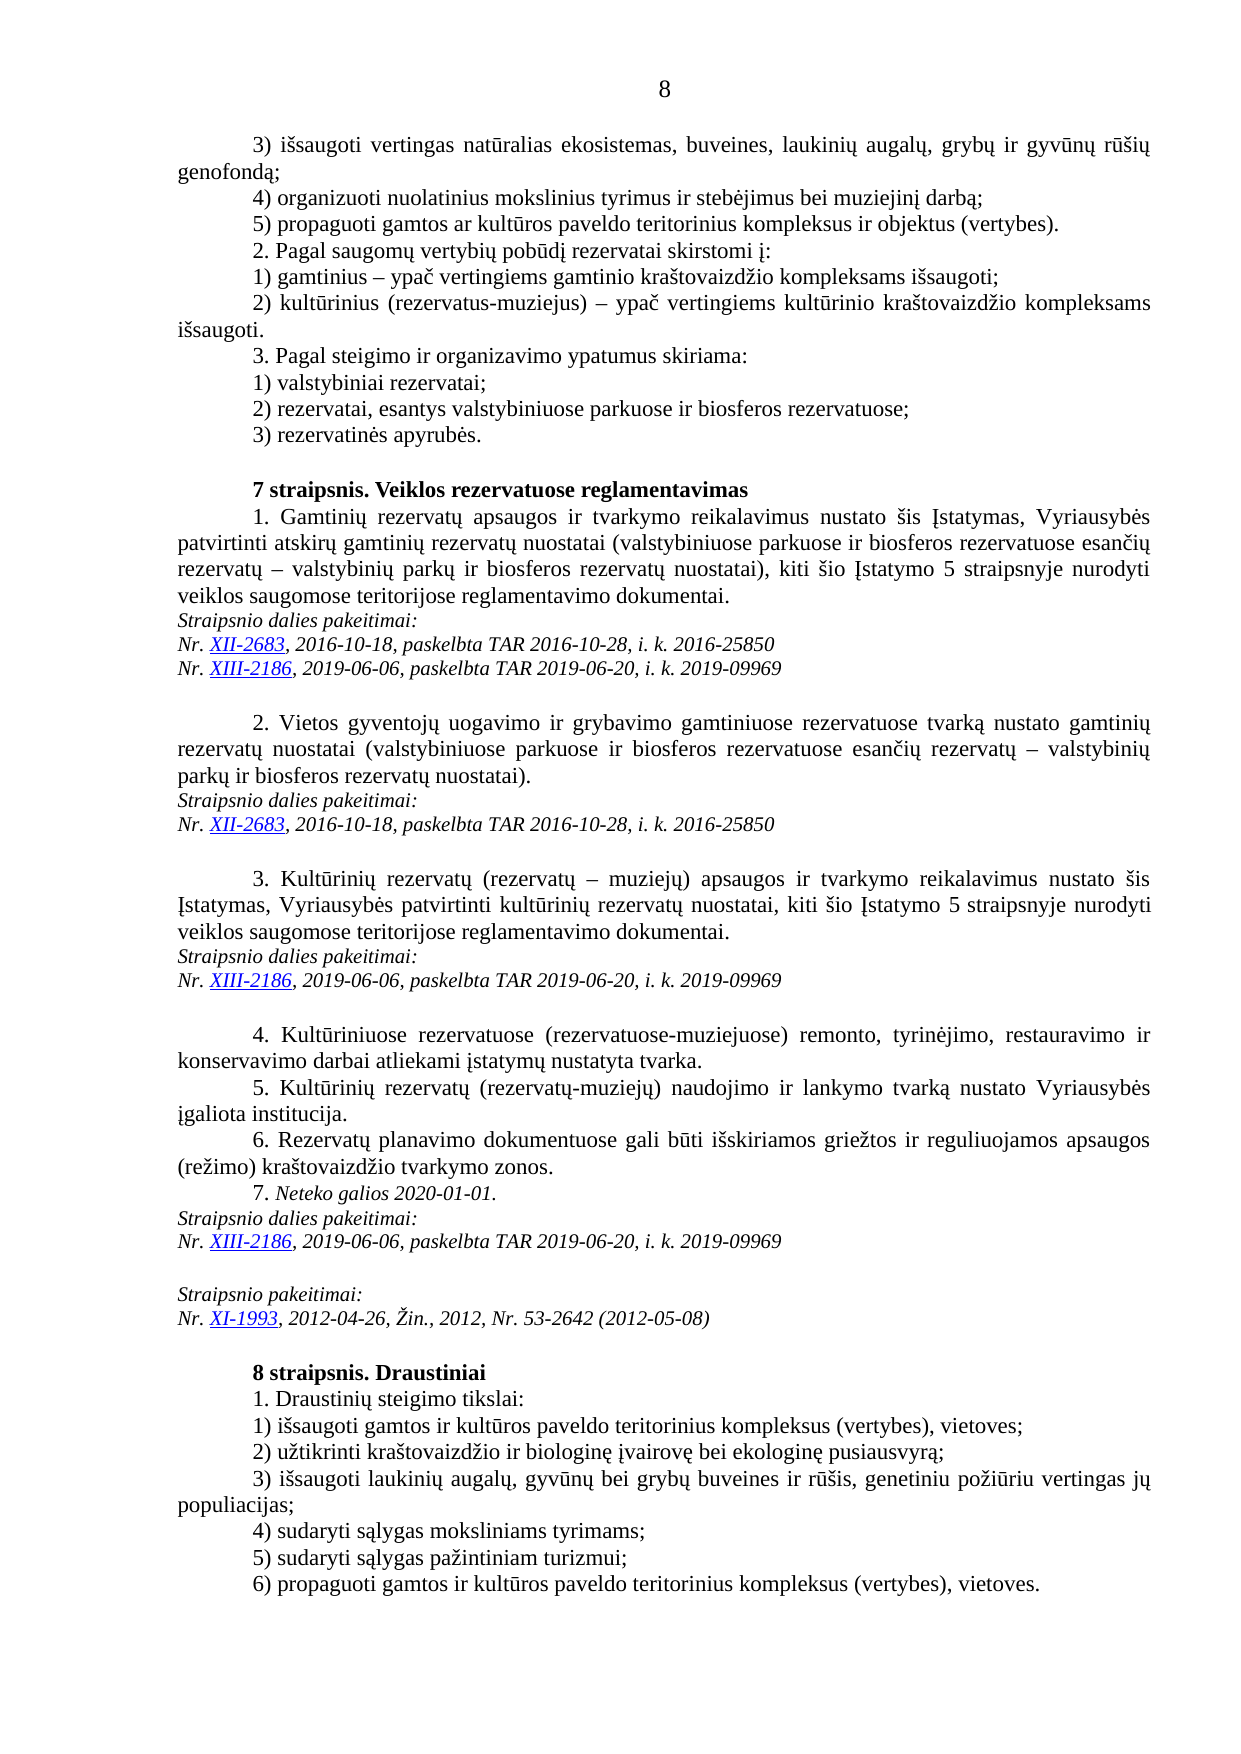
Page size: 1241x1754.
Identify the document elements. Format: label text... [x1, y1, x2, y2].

text 3) išsaugoti laukinių augalų, gyvūnų bei grybų buveines ir rūšis, genetiniu požiūriu vertingas jų populiacijas; [177, 1464, 1152, 1517]
text 3. Kultūrinių rezervatų (rezervatų – muziejų) apsaugos ir tvarkymo reikalavimus nustato šis Įstatymas, Vyriausybės patvirtinti kultūrinių rezervatų nuostatai, kiti šio Įstatymo 5 straipsnyje nurodyti veiklos saugomose teritorijose reglamentavimo dokumentai. [177, 865, 1152, 944]
text 6) propaguoti gamtos ir kultūros paveldo teritorinius kompleksus (vertybes), vietoves. [177, 1570, 1152, 1596]
text Straipsnio dalies pakeitimai: [177, 1205, 1152, 1229]
text 2) užtikrinti kraštovaizdžio ir biologinę įvairovę bei ekologinę pusiausvyrą; [177, 1438, 1152, 1464]
text 1. Gamtinių rezervatų apsaugos ir tvarkymo reikalavimus nustato šis Įstatymas, Vyriausybės patvirtinti atskirų gamtinių rezervatų nuostatai (valstybiniuose parkuose ir biosferos rezervatuose esančių rezervatų – valstybinių parkų ir biosferos rezervatų nuostatai), kiti šio Įstatymo 5 straipsnyje nurodyti veiklos saugomose teritorijose reglamentavimo dokumentai. [177, 503, 1152, 608]
text 1) gamtinius – ypač vertingiems gamtinio kraštovaizdžio kompleksams išsaugoti; [177, 263, 1152, 289]
text 3) išsaugoti vertingas natūralias ekosistemas, buveines, laukinių augalų, grybų ir gyvūnų rūšių genofondą; [177, 131, 1152, 184]
text 4. Kultūriniuose rezervatuose (rezervatuose-muziejuose) remonto, tyrinėjimo, restauravimo ir konservavimo darbai atliekami įstatymų nustatyta tvarka. [177, 1021, 1152, 1074]
text Straipsnio pakeitimai: [177, 1282, 1152, 1306]
text 1. Draustinių steigimo tikslai: [177, 1386, 1152, 1412]
text 2) rezervatai, esantys valstybiniuose parkuose ir biosferos rezervatuose; [177, 395, 1152, 421]
text Straipsnio dalies pakeitimai: [177, 608, 1152, 632]
text 2) kultūrinius (rezervatus-muziejus) – ypač vertingiems kultūrinio kraštovaizdžio kompleksams išsaugoti. [177, 289, 1152, 342]
text Straipsnio dalies pakeitimai: [177, 788, 1152, 812]
text 5) sudaryti sąlygas pažintiniam turizmui; [177, 1544, 1152, 1570]
text 7 straipsnis. Veiklos rezervatuose reglamentavimas [177, 476, 1152, 503]
text Nr. XIII-2186, 2019-06-06, paskelbta TAR 2019-06-20, i. k. 2019-09969 [177, 656, 1152, 680]
text 8 straipsnis. Draustiniai [177, 1359, 1152, 1386]
text 7. Neteko galios 2020-01-01. [177, 1179, 1152, 1205]
text 1) išsaugoti gamtos ir kultūros paveldo teritorinius kompleksus (vertybes), vietoves; [177, 1412, 1152, 1438]
text 4) sudaryti sąlygas moksliniams tyrimams; [177, 1517, 1152, 1544]
text Nr. XI-1993, 2012-04-26, Žin., 2012, Nr. 53-2642 (2012-05-08) [177, 1306, 1152, 1330]
text 6. Rezervatų planavimo dokumentuose gali būti išskiriamos griežtos ir reguliuojamos apsaugos (režimo) kraštovaizdžio tvarkymo zonos. [177, 1126, 1152, 1179]
text 5. Kultūrinių rezervatų (rezervatų-muziejų) naudojimo ir lankymo tvarką nustato Vyriausybės įgaliota institucija. [177, 1074, 1152, 1126]
text 2. Pagal saugomų vertybių pobūdį rezervatai skirstomi į: [177, 237, 1152, 263]
text Straipsnio dalies pakeitimai: [177, 944, 1152, 968]
text 4) organizuoti nuolatinius mokslinius tyrimus ir stebėjimus bei muziejinį darbą; [177, 184, 1152, 210]
text 1) valstybiniai rezervatai; [177, 368, 1152, 395]
text 3) rezervatinės apyrubės. [177, 421, 1152, 448]
text 5) propaguoti gamtos ar kultūros paveldo teritorinius kompleksus ir objektus (vertybes). [177, 210, 1152, 237]
text Nr. XII-2683, 2016-10-18, paskelbta TAR 2016-10-28, i. k. 2016-25850 [177, 812, 1152, 836]
text 3. Pagal steigimo ir organizavimo ypatumus skiriama: [177, 342, 1152, 368]
text 2. Vietos gyventojų uogavimo ir grybavimo gamtiniuose rezervatuose tvarką nustato gamtinių rezervatų nuostatai (valstybiniuose parkuose ir biosferos rezervatuose esančių rezervatų – valstybinių parkų ir biosferos rezervatų nuostatai). [177, 709, 1152, 788]
text Nr. XII-2683, 2016-10-18, paskelbta TAR 2016-10-28, i. k. 2016-25850 [177, 632, 1152, 656]
text Nr. XIII-2186, 2019-06-06, paskelbta TAR 2019-06-20, i. k. 2019-09969 [177, 1229, 1152, 1253]
text Nr. XIII-2186, 2019-06-06, paskelbta TAR 2019-06-20, i. k. 2019-09969 [177, 968, 1152, 992]
